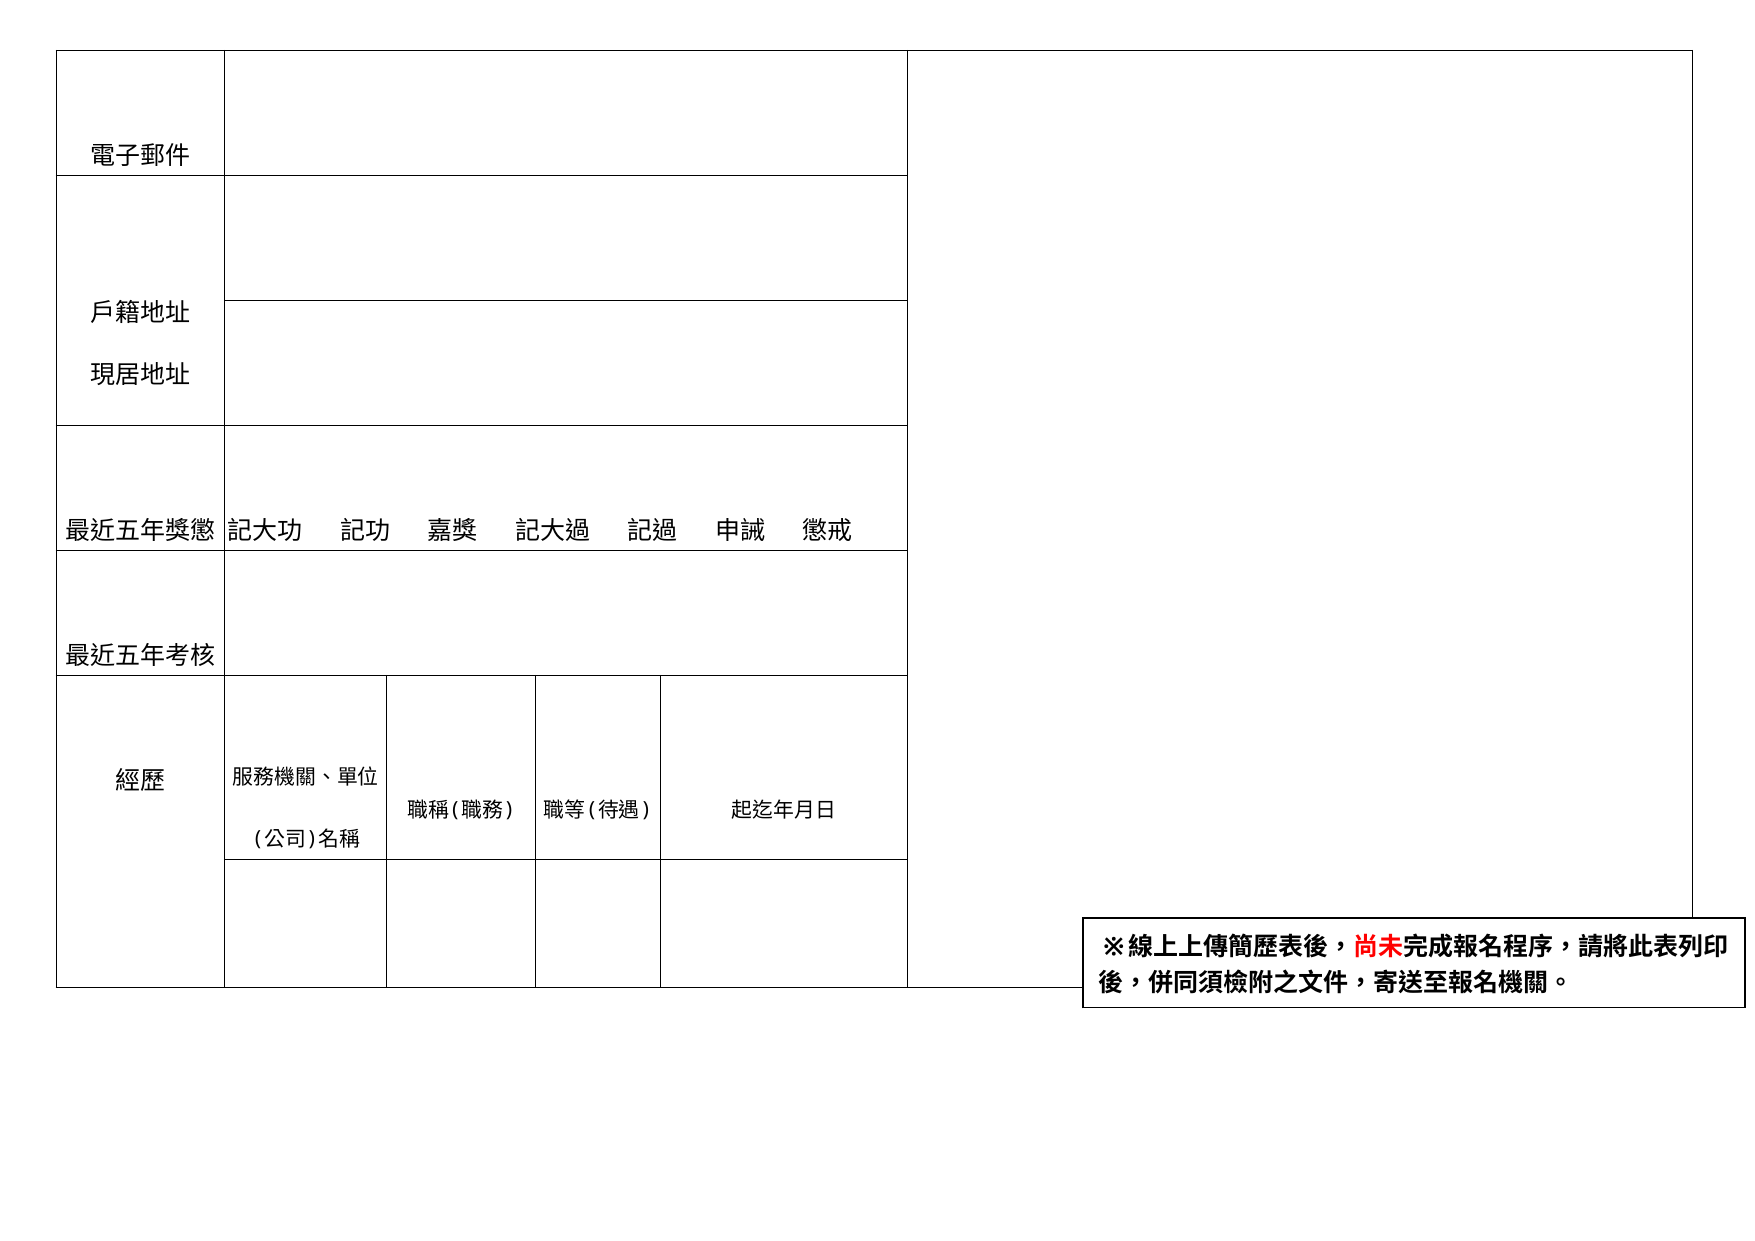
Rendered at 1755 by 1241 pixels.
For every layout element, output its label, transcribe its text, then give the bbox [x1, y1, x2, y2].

table_cell [1084, 919, 1744, 1007]
table_cell 職等(待遇) [536, 676, 660, 858]
table_cell 記大功 記功 嘉獎 記大過 記過 申誡 懲戒 [225, 426, 907, 550]
table_cell [1693, 675, 1698, 858]
table_cell [225, 860, 386, 987]
table_cell [1693, 550, 1698, 675]
table_cell [908, 51, 1692, 987]
table_cell [661, 860, 907, 987]
table_cell 電子郵件 [57, 51, 224, 175]
table_cell [225, 301, 907, 425]
table_cell [1693, 175, 1698, 300]
table_cell 服務機關、單位 (公司)名稱 [225, 676, 386, 858]
table_cell [1693, 50, 1698, 175]
table_cell 職稱(職務) [387, 676, 535, 858]
table_cell [1693, 425, 1698, 550]
table_cell [225, 51, 907, 175]
table_cell [387, 860, 535, 987]
table_cell [1693, 300, 1698, 425]
table_cell 戶籍地址 現居地址 [57, 176, 224, 425]
table_cell 最近五年獎懲 [57, 426, 224, 550]
table_cell [1693, 859, 1698, 917]
table_cell [225, 176, 907, 300]
table_cell 起迄年月日 [661, 676, 907, 858]
table_cell 經歷 [57, 676, 224, 987]
table_cell [225, 551, 907, 675]
table_cell [536, 860, 660, 987]
table_cell 最近五年考核 [57, 551, 224, 675]
